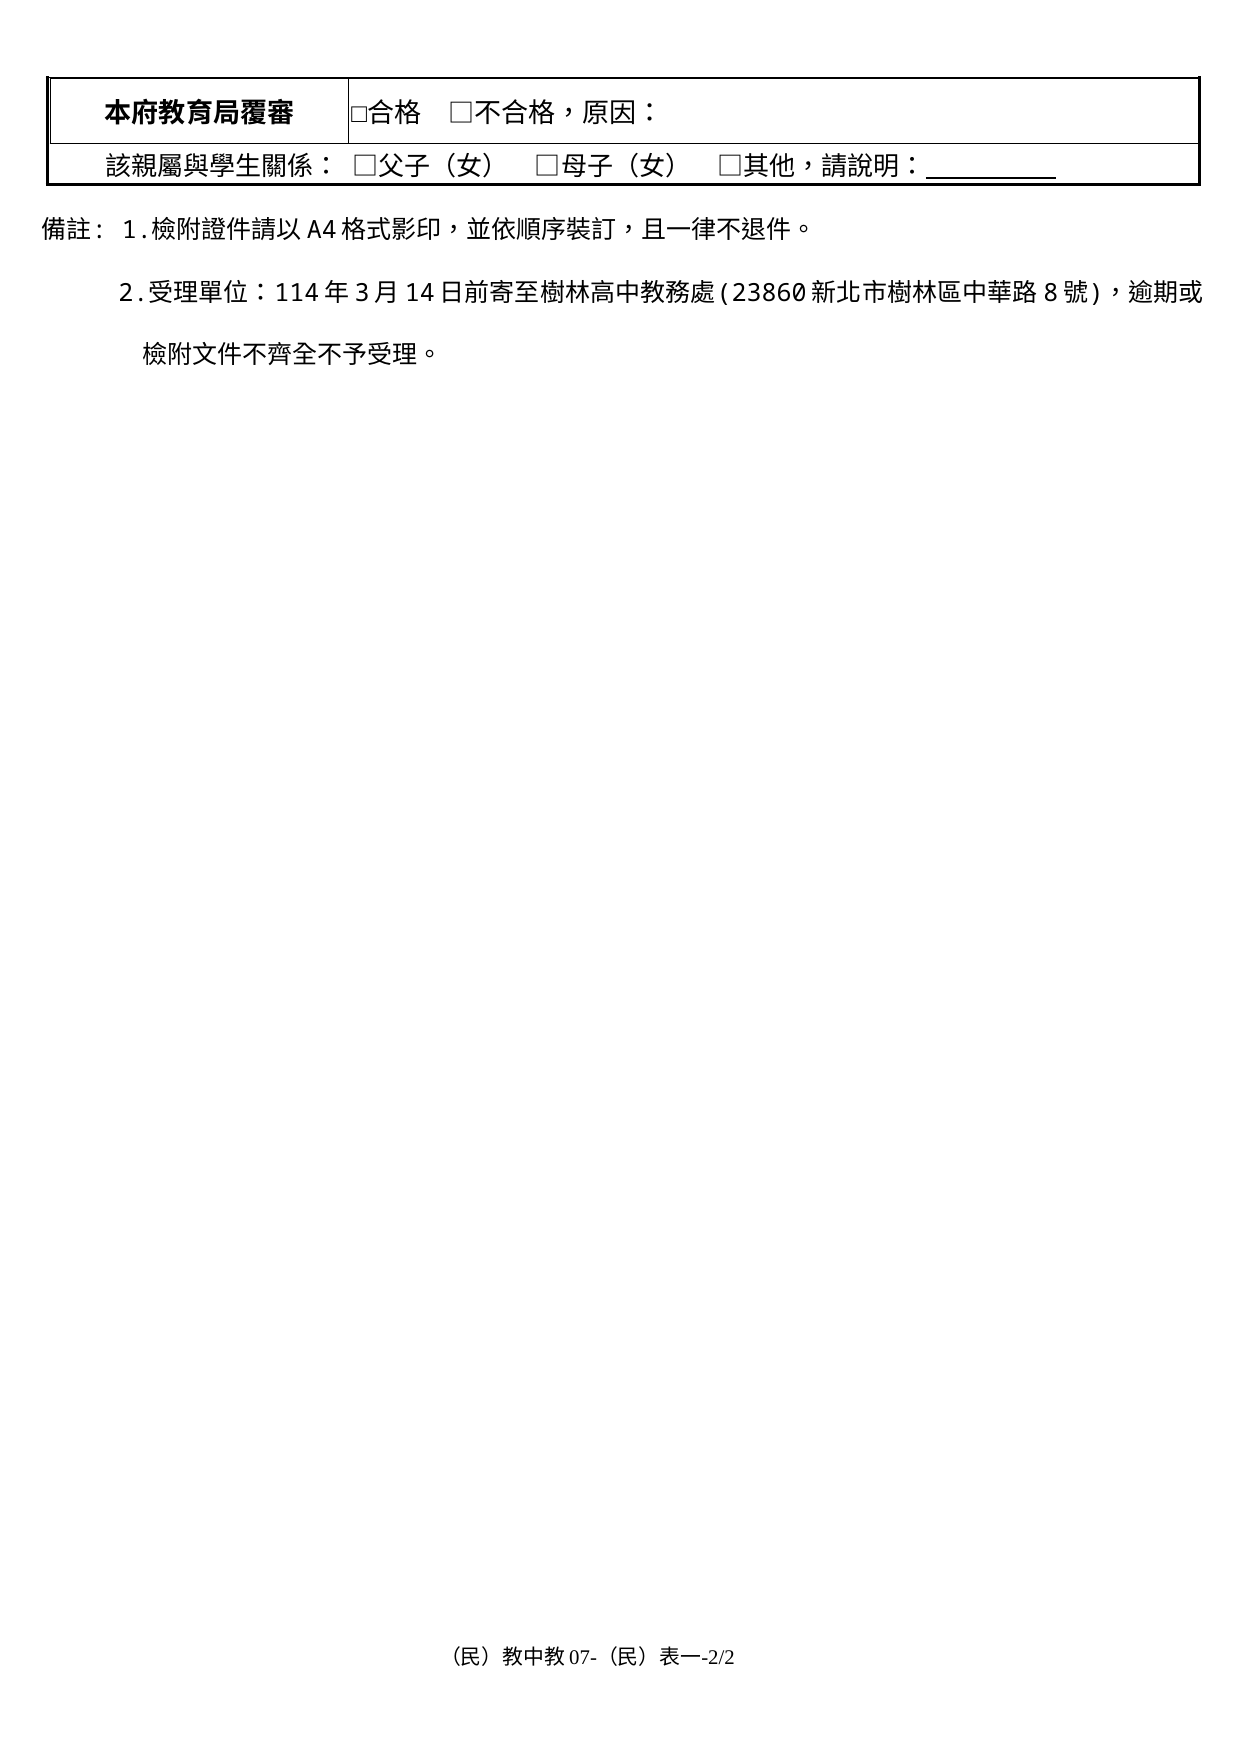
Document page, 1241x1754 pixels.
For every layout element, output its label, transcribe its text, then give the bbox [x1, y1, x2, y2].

text 2.受理單位：114年3月14日前寄至樹林高中教務處(23860新北市樹林區中華路8號)，逾期或檢附文件不齊全不予受理。 [118, 249, 1205, 374]
table_cell □合格 □不合格，原因： [349, 79, 1198, 142]
table_cell 本府教育局覆審 [51, 79, 348, 142]
table_cell 該親屬與學生關係： □父子（女） □母子（女） □其他，請說明： [49, 144, 1198, 183]
text 備註: 1.檢附證件請以A4格式影印，並依順序裝訂，且一律不退件。 [0, 186, 1155, 249]
